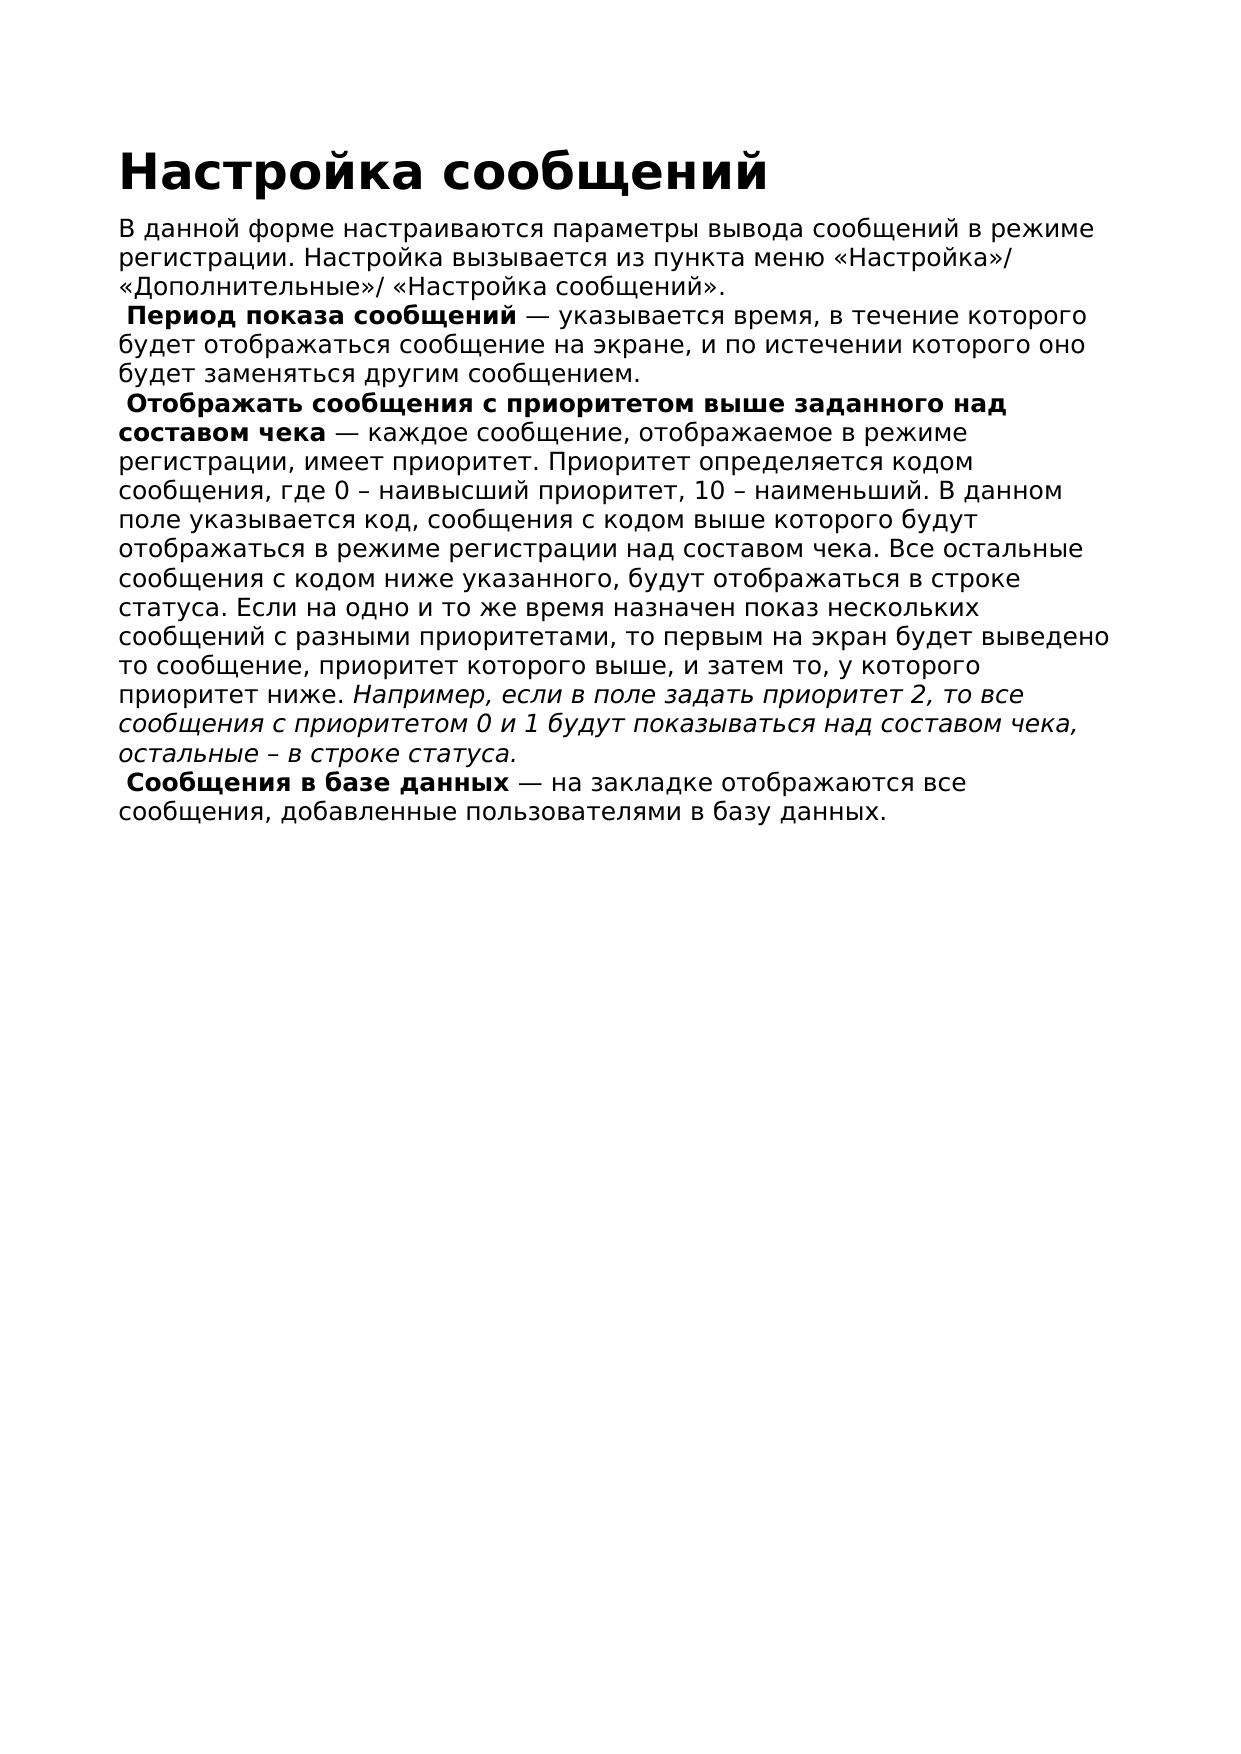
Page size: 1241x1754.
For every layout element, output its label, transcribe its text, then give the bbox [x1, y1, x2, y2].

text В данной форме настраиваются параметры вывода сообщений в режиме регистрации. Настройка вызывается из пункта меню «Настройка»/ «Дополнительные»/ «Настройка сообщений». Период показа сообщений — указывается время, в течение которого будет отображаться сообщение на экране, и по истечении которого оно будет заменяться другим сообщением. Отображать сообщения с приоритетом выше заданного над составом чека — каждое сообщение, отображаемое в режиме регистрации, имеет приоритет. Приоритет определяется кодом сообщения, где 0 – наивысший приоритет, 10 – наименьший. В данном поле указывается код, сообщения с кодом выше которого будут отображаться в режиме регистрации над составом чека. Все остальные сообщения с кодом ниже указанного, будут отображаться в строке статуса. Если на одно и то же время назначен показ нескольких сообщений с разными приоритетами, то первым на экран будет выведено то сообщение, приоритет которого выше, и затем то, у которого приоритет ниже. Например, если в поле задать приоритет 2, то все сообщения с приоритетом 0 и 1 будут показываться над составом чека, остальные – в строке статуса. Сообщения в базе данных — на закладке отображаются все сообщения, добавленные пользователями в базу данных. [118, 214, 1122, 826]
subtitle Настройка сообщений [118, 143, 1122, 201]
